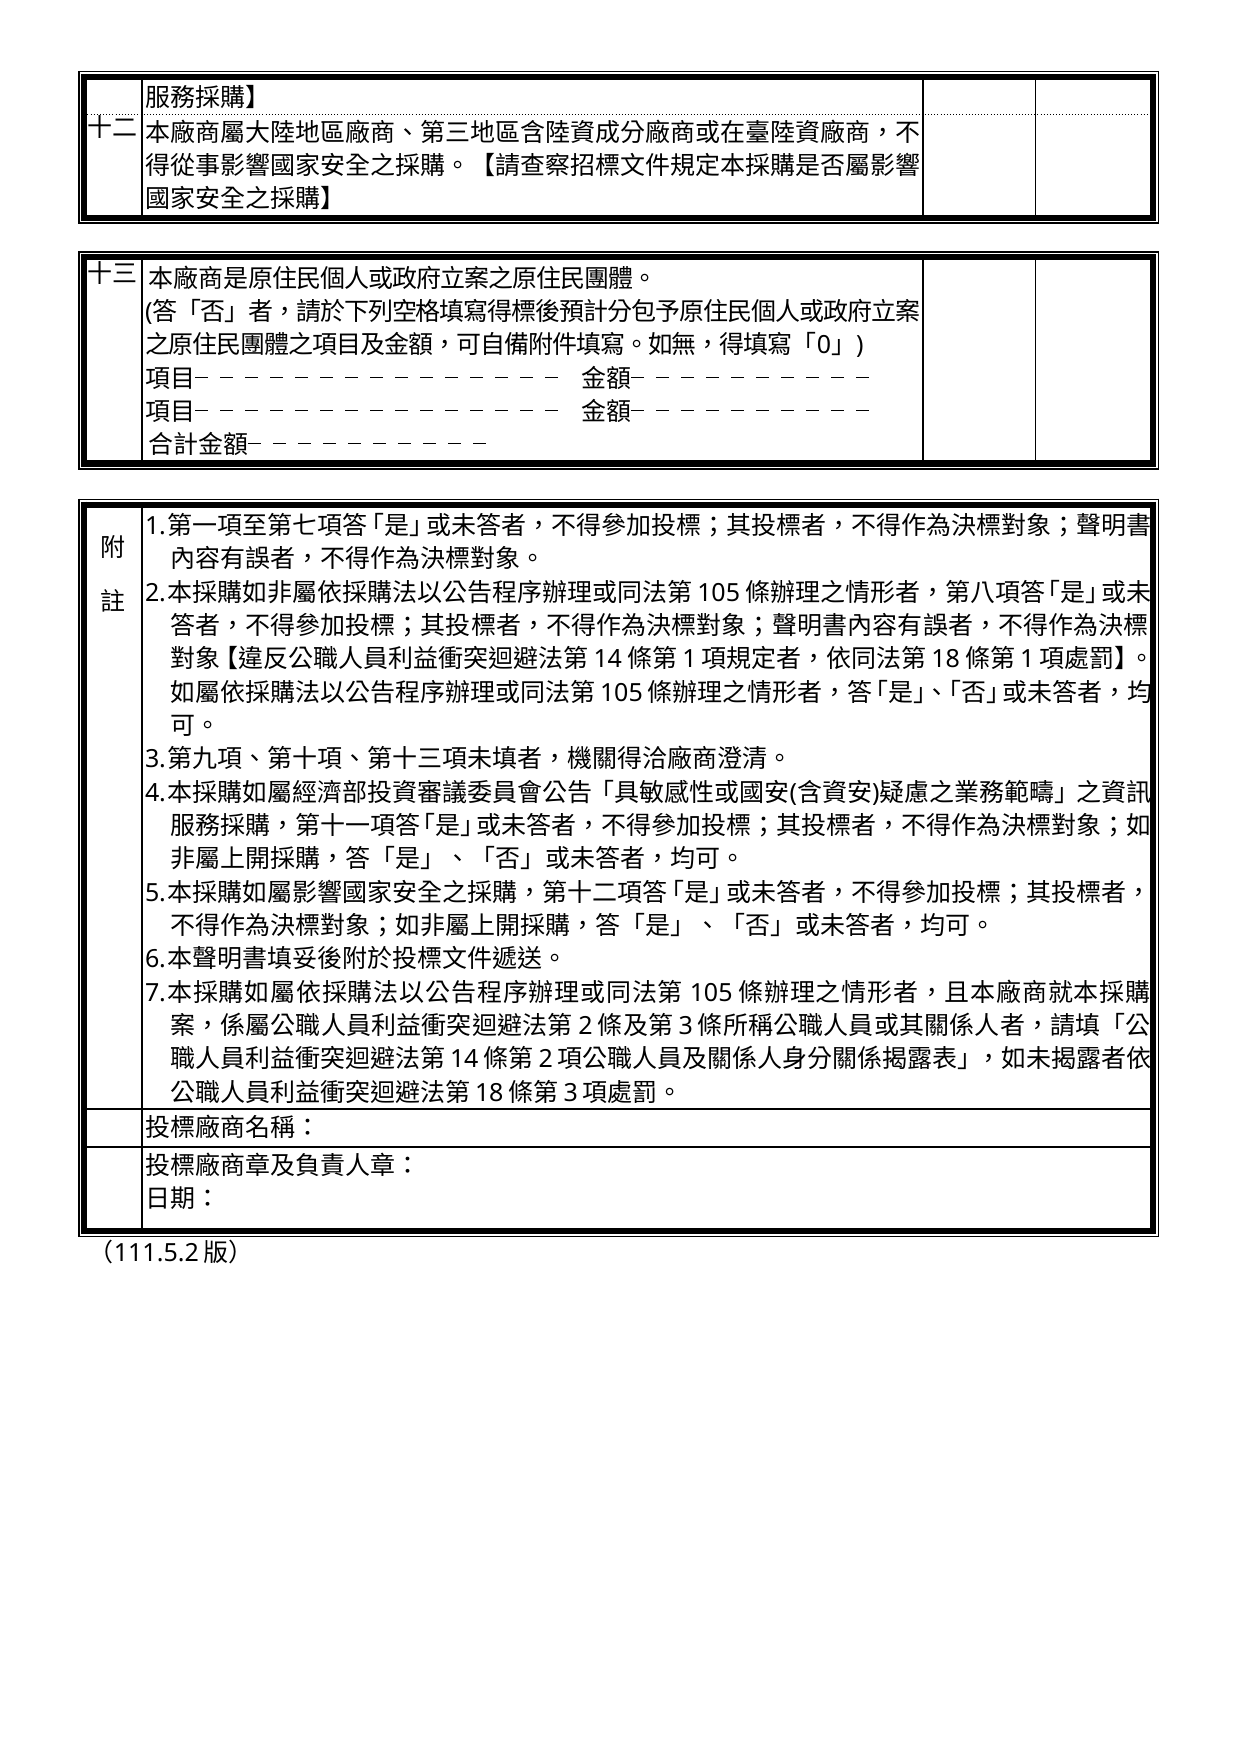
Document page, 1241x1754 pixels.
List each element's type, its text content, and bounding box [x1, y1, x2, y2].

text （111.5.2版） [89, 1243, 1152, 1266]
table_cell 投標廠商名稱： [143, 1110, 1150, 1146]
table_header 本廠商是原住民個人或政府立案之原住民團體。 (答「否」者，請於下列空格填寫得標後預計分包予原住民個人或政府立案之原住民團體之項目及金額，可自備附件填寫。如無，得填寫「0」) 項目╴╴╴╴╴╴╴╴╴╴╴╴╴╴╴ 金額╴╴╴╴╴╴╴╴╴╴ 項目╴╴╴╴╴╴╴╴╴╴╴╴╴╴╴ 金額╴╴╴╴╴╴╴╴╴╴ 合計金額╴╴╴╴╴╴╴╴╴╴ [143, 260, 922, 460]
table_cell [87, 1110, 141, 1146]
table_header [924, 80, 1035, 113]
table_header [1036, 80, 1150, 113]
table_header 十一 [87, 80, 141, 113]
table_cell [87, 1148, 141, 1228]
table_cell 投標廠商章及負責人章： 日期： [143, 1148, 1150, 1228]
table_cell [924, 114, 1035, 214]
table_cell [1036, 114, 1150, 214]
table_header [924, 260, 1035, 460]
table_header 第一項至第七項答「是」或未答者，不得參加投標；其投標者，不得作為決標對象；聲明書內容有誤者，不得作為決標對象。 本採購如非屬依採購法以公告程序辦理或同法第105條辦理之情形者，第八項答「是」或未答者，不得參加投標；其投標者，不得作為決標對象；聲明書內容有誤者，不得作為決標對象【違反公職人員利益衝突迴避法第14條第1項規定者，依同法第18條第1項處罰】。如屬依採購法以公告程序辦理或同法第105條辦理之情形者，答「是」、「否」或未答者，均可。 第九項、第十項、第十三項未填者，機關得洽廠商澄清。 本採購如屬經濟部投資審議委員會公告「具敏感性或國安(含資安)疑慮之業務範疇」之資訊服務採購，第十一項答「是」或未答者，不得參加投標；其投標者，不得作為決標對象；如非屬上開採購，答「是」、「否」或未答者，均可。 本採購如屬影響國家安全之採購，第十二項答「是」或未答者，不得參加投標；其投標者，不得作為決標對象；如非屬上開採購，答「是」、「否」或未答者，均可。 本聲明書填妥後附於投標文件遞送。 本採購如屬依採購法以公告程序辦理或同法第105條辦理之情形者，且本廠商就本採購案，係屬公職人員利益衝突迴避法第2條及第3條所稱公職人員或其關係人者，請填「公職人員利益衝突迴避法第14條第2項公職人員及關係人身分關係揭露表」，如未揭露者依公職人員利益衝突迴避法第18條第3項處罰。 [143, 508, 1150, 1108]
table_header 附 註 [87, 508, 141, 1108]
table_header [1036, 260, 1150, 460]
table_cell 本廠商屬大陸地區廠商、第三地區含陸資成分廠商或在臺陸資廠商，不得從事影響國家安全之採購。【請查察招標文件規定本採購是否屬影響國家安全之採購】 [143, 114, 922, 214]
table_header 十三 [87, 260, 141, 460]
table_cell 十二 [87, 114, 141, 214]
table_header 本廠商屬大陸地區廠商、第三地區含陸資成分廠商或經濟部投資審議委員會公告之陸資資訊服務業者，不得從事經濟部投資審議委員會公告之「具敏感性或國安(含資安)疑慮之業務範疇」。【上開業務範疇及陸資資訊服務業清單公開於經濟部投資審議委員會網站http://www.moeaic.gov.tw/】【請查察招標文件規定本採購是否屬經濟部投資審議委員會公告「具敏感性或國安（含資安）疑慮之業務範疇」之資訊服務採購】 [143, 80, 922, 113]
